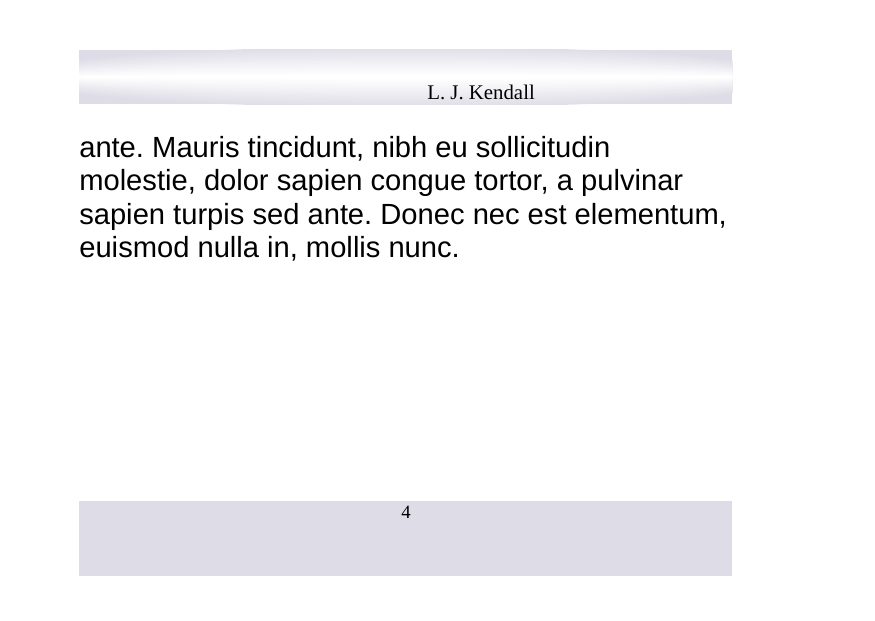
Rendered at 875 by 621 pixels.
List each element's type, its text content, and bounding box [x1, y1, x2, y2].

text ante. Mauris tincidunt, nibh eu sollicitudin molestie, dolor sapien congue tortor, a pulvinar sapien turpis sed ante. Donec nec est elementum, euismod nulla in, mollis nunc. [79, 130, 732, 264]
